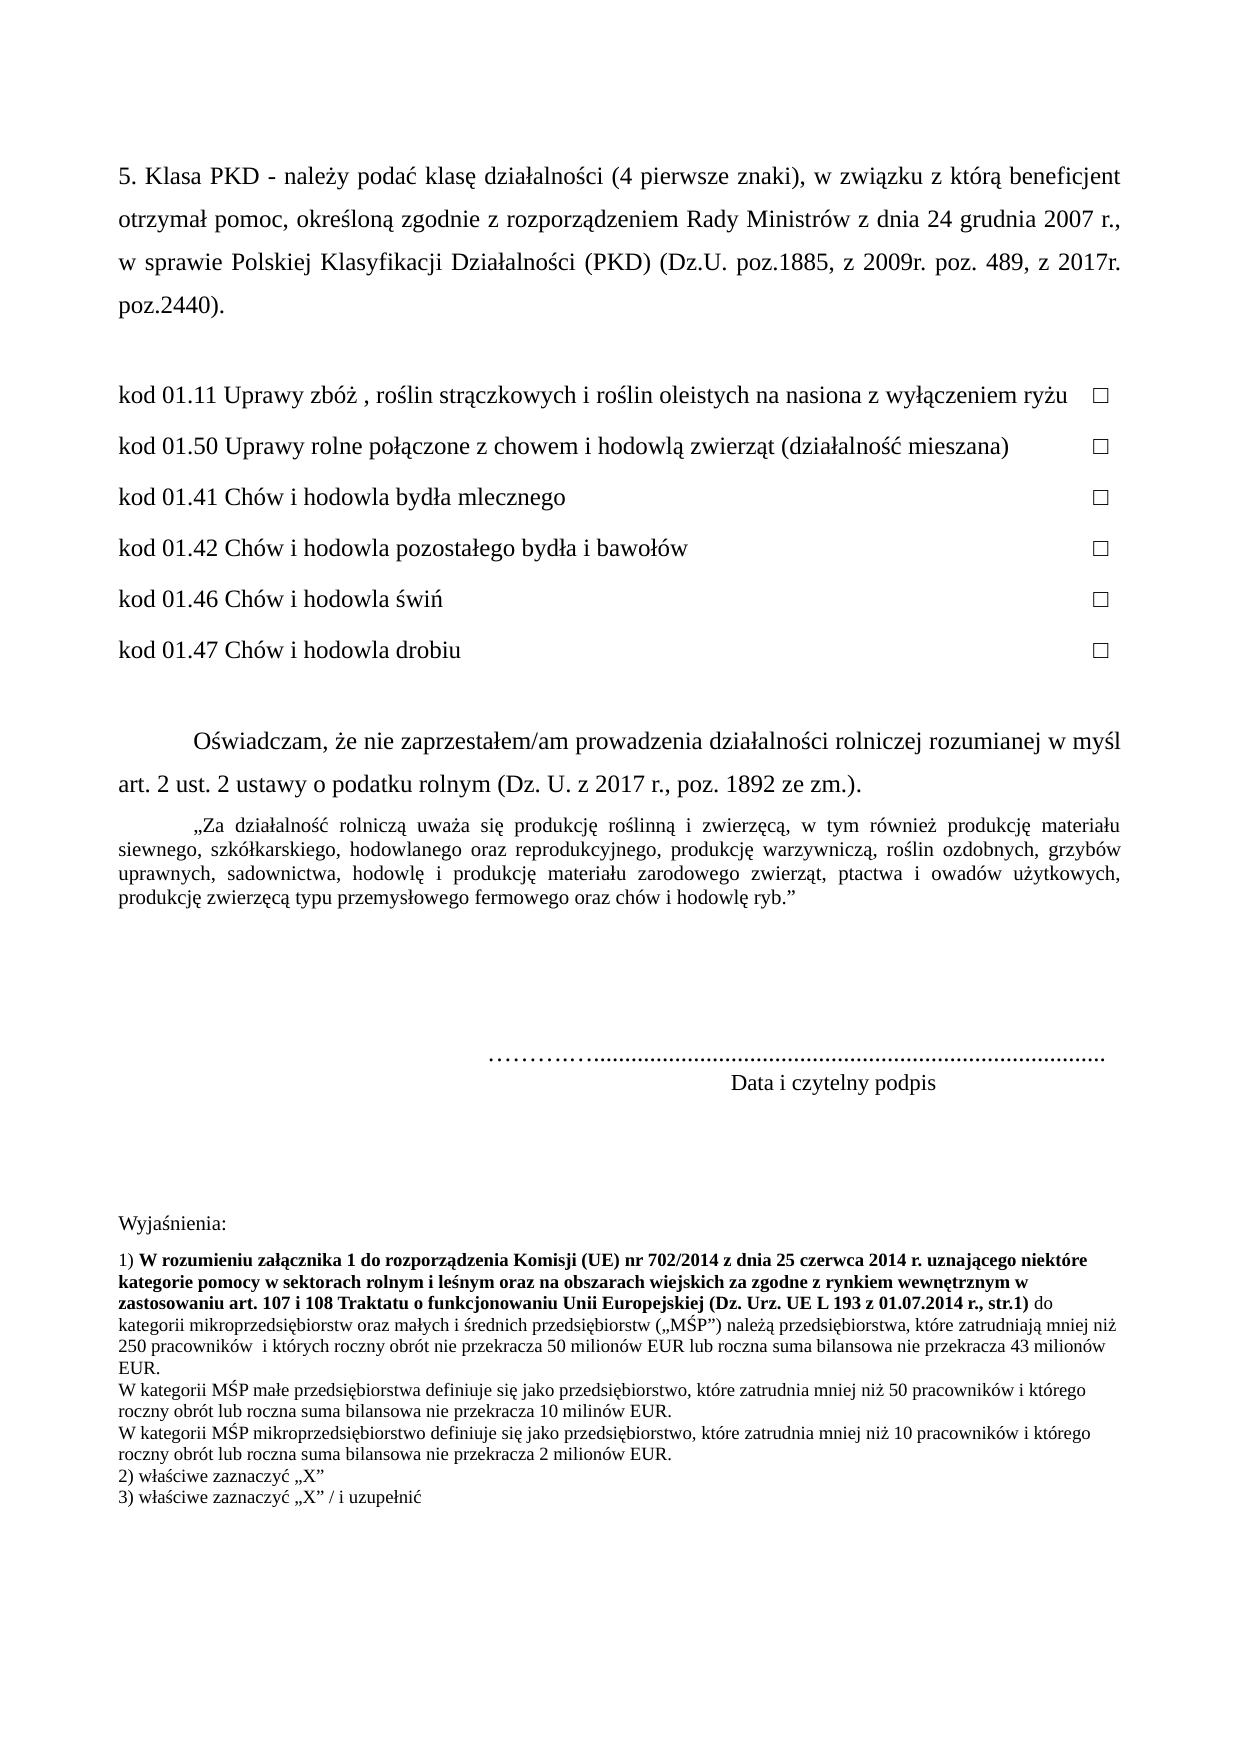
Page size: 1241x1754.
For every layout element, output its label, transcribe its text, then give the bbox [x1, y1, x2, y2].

text 2) właściwe zaznaczyć „X” [118, 1465, 1122, 1486]
text Oświadczam, że nie zaprzestałem/am prowadzenia działalności rolniczej rozumianej w myśl art. 2 ust. 2 ustawy o podatku rolnym (Dz. U. z 2017 r., poz. 1892 ze zm.). [118, 726, 1122, 798]
text kod 01.46 Chów i hodowla świń □ [118, 581, 1122, 615]
text kod 01.42 Chów i hodowla pozostałego bydła i bawołów □ [118, 530, 1122, 564]
text 3) właściwe zaznaczyć „X” / i uzupełnić [118, 1486, 1122, 1508]
text ……….….................................................................................. [118, 1038, 1122, 1067]
text W kategorii MŚP mikroprzedsiębiorstwo definiuje się jako przedsiębiorstwo, które zatrudnia mniej niż 10 pracowników i którego roczny obrót lub roczna suma bilansowa nie przekracza 2 milionów EUR. [118, 1422, 1122, 1465]
text W kategorii MŚP małe przedsiębiorstwa definiuje się jako przedsiębiorstwo, które zatrudnia mniej niż 50 pracowników i którego roczny obrót lub roczna suma bilansowa nie przekracza 10 milinów EUR. [118, 1378, 1122, 1422]
text kod 01.50 Uprawy rolne połączone z chowem i hodowlą zwierząt (działalność mieszana) □ [118, 428, 1122, 462]
text 5. Klasa PKD - należy podać klasę działalności (4 pierwsze znaki), w związku z którą beneficjent otrzymał pomoc, określoną zgodnie z rozporządzeniem Rady Ministrów z dnia 24 grudnia 2007 r., w sprawie Polskiej Klasyfikacji Działalności (PKD) (Dz.U. poz.1885, z 2009r. poz. 489, z 2017r. poz.2440). [118, 161, 1122, 319]
text 1) W rozumieniu załącznika 1 do rozporządzenia Komisji (UE) nr 702/2014 z dnia 25 czerwca 2014 r. uznającego niektóre kategorie pomocy w sektorach rolnym i leśnym oraz na obszarach wiejskich za zgodne z rynkiem wewnętrznym w zastosowaniu art. 107 i 108 Traktatu o funkcjonowaniu Unii Europejskiej (Dz. Urz. UE L 193 z 01.07.2014 r., str.1) do kategorii mikroprzedsiębiorstw oraz małych i średnich przedsiębiorstw („MŚP”) należą przedsiębiorstwa, które zatrudniają mniej niż 250 pracowników i których roczny obrót nie przekracza 50 milionów EUR lub roczna suma bilansowa nie przekracza 43 milionów EUR. [118, 1249, 1122, 1378]
text Data i czytelny podpis [118, 1067, 1122, 1096]
text „Za działalność rolniczą uważa się produkcję roślinną i zwierzęcą, w tym również produkcję materiału siewnego, szkółkarskiego, hodowlanego oraz reprodukcyjnego, produkcję warzywniczą, roślin ozdobnych, grzybów uprawnych, sadownictwa, hodowlę i produkcję materiału zarodowego zwierząt, ptactwa i owadów użytkowych, produkcję zwierzęcą typu przemysłowego fermowego oraz chów i hodowlę ryb.” [118, 812, 1122, 909]
text kod 01.11 Uprawy zbóż , roślin strączkowych i roślin oleistych na nasiona z wyłączeniem ryżu □ [118, 377, 1122, 411]
text kod 01.41 Chów i hodowla bydła mlecznego □ [118, 479, 1122, 513]
text Wyjaśnienia: [118, 1211, 1122, 1235]
text kod 01.47 Chów i hodowla drobiu □ [118, 632, 1122, 666]
